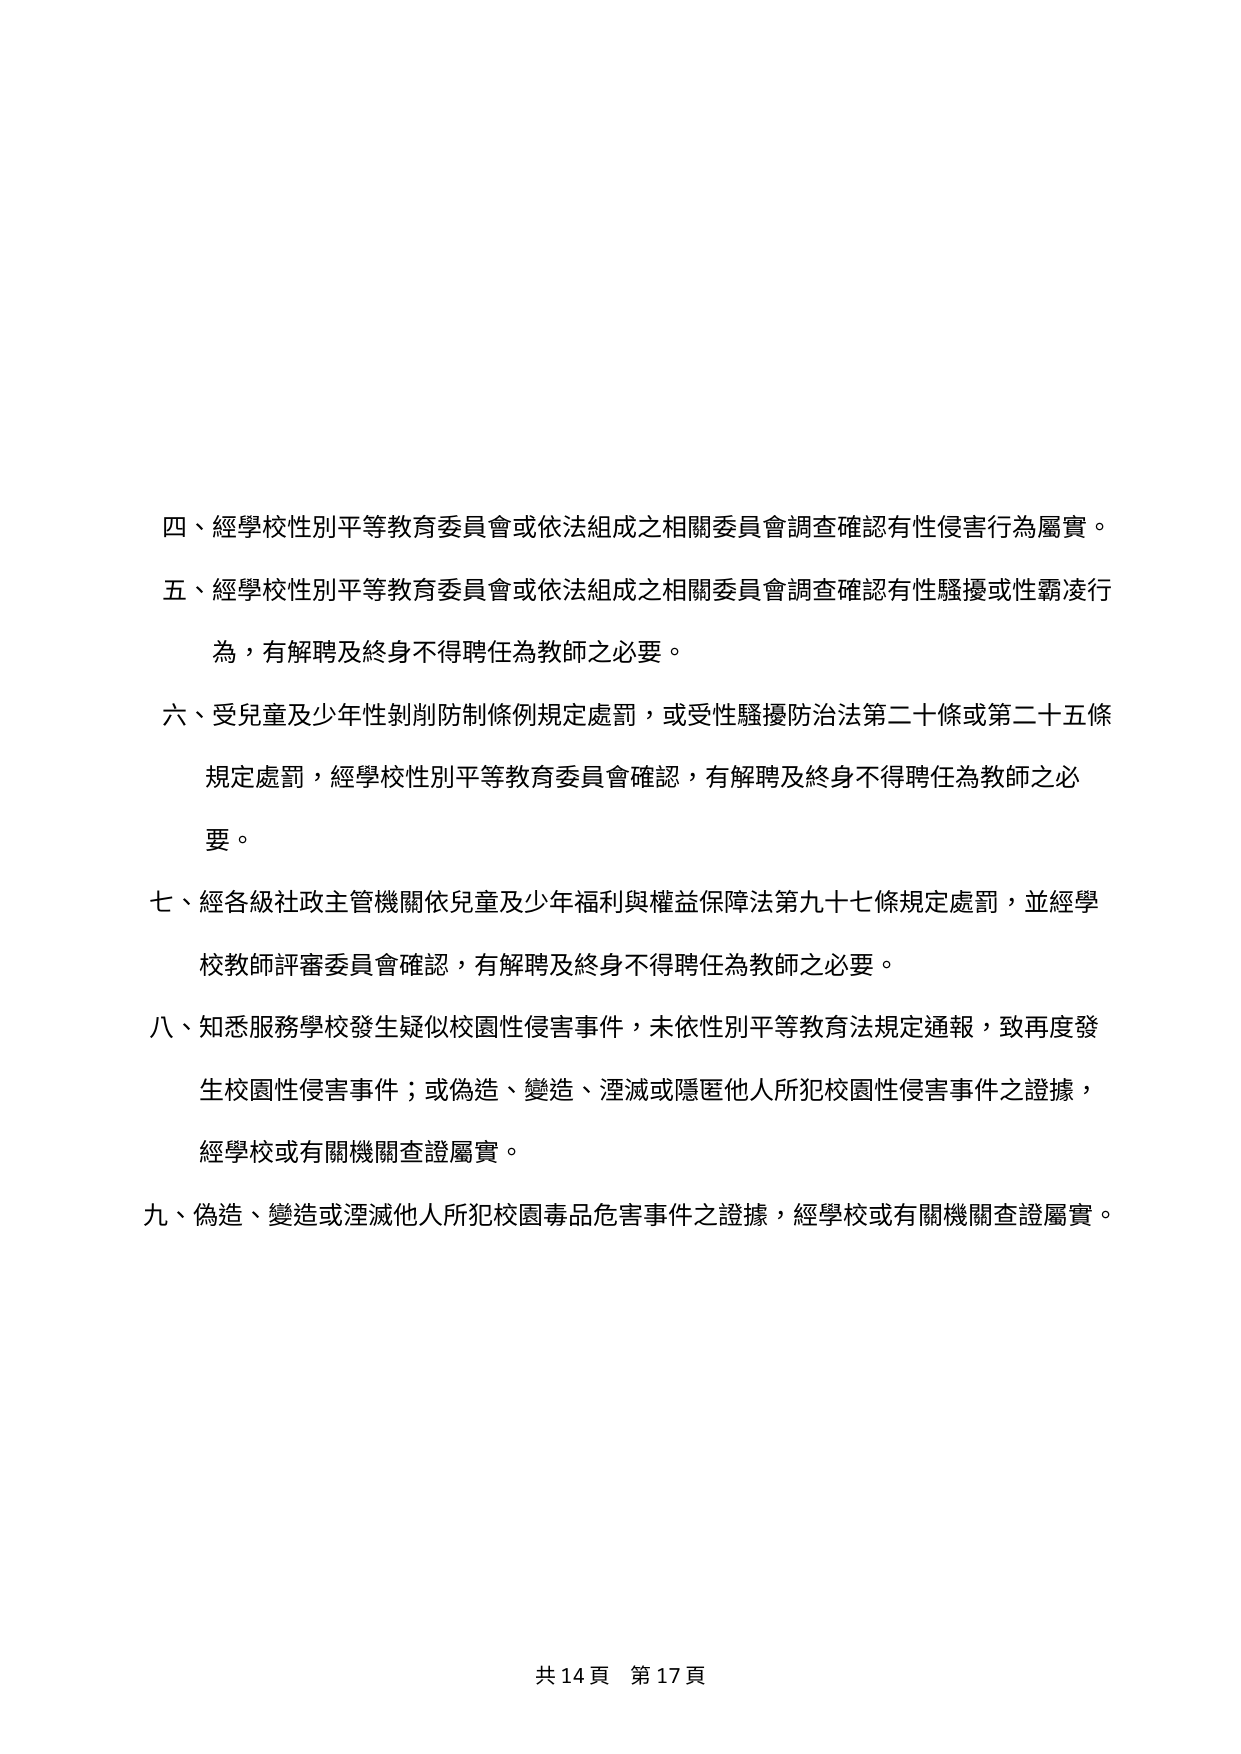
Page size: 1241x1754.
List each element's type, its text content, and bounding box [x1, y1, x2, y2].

text 九、偽造、變造或湮滅他人所犯校園毒品危害事件之證據，經學校或有關機關查證屬實。 [118, 1172, 1122, 1234]
text 四、經學校性別平等教育委員會或依法組成之相關委員會調查確認有性侵害行為屬實。 [118, 484, 1122, 547]
text 七、經各級社政主管機關依兒童及少年福利與權益保障法第九十七條規定處罰，並經學 [118, 859, 1122, 922]
text 生校園性侵害事件；或偽造、變造、湮滅或隱匿他人所犯校園性侵害事件之證據， [118, 1047, 1122, 1109]
text 為，有解聘及終身不得聘任為教師之必要。 [118, 609, 1122, 672]
text 五、經學校性別平等教育委員會或依法組成之相關委員會調查確認有性騷擾或性霸凌行 [118, 547, 1122, 609]
text 要。 [118, 797, 1122, 859]
text 經學校或有關機關查證屬實。 [118, 1109, 1122, 1172]
text 校教師評審委員會確認，有解聘及終身不得聘任為教師之必要。 [118, 922, 1122, 984]
text 規定處罰，經學校性別平等教育委員會確認，有解聘及終身不得聘任為教師之必 [118, 734, 1122, 797]
text 八、知悉服務學校發生疑似校園性侵害事件，未依性別平等教育法規定通報，致再度發 [118, 984, 1122, 1047]
text 六、受兒童及少年性剝削防制條例規定處罰，或受性騷擾防治法第二十條或第二十五條 [118, 672, 1122, 734]
